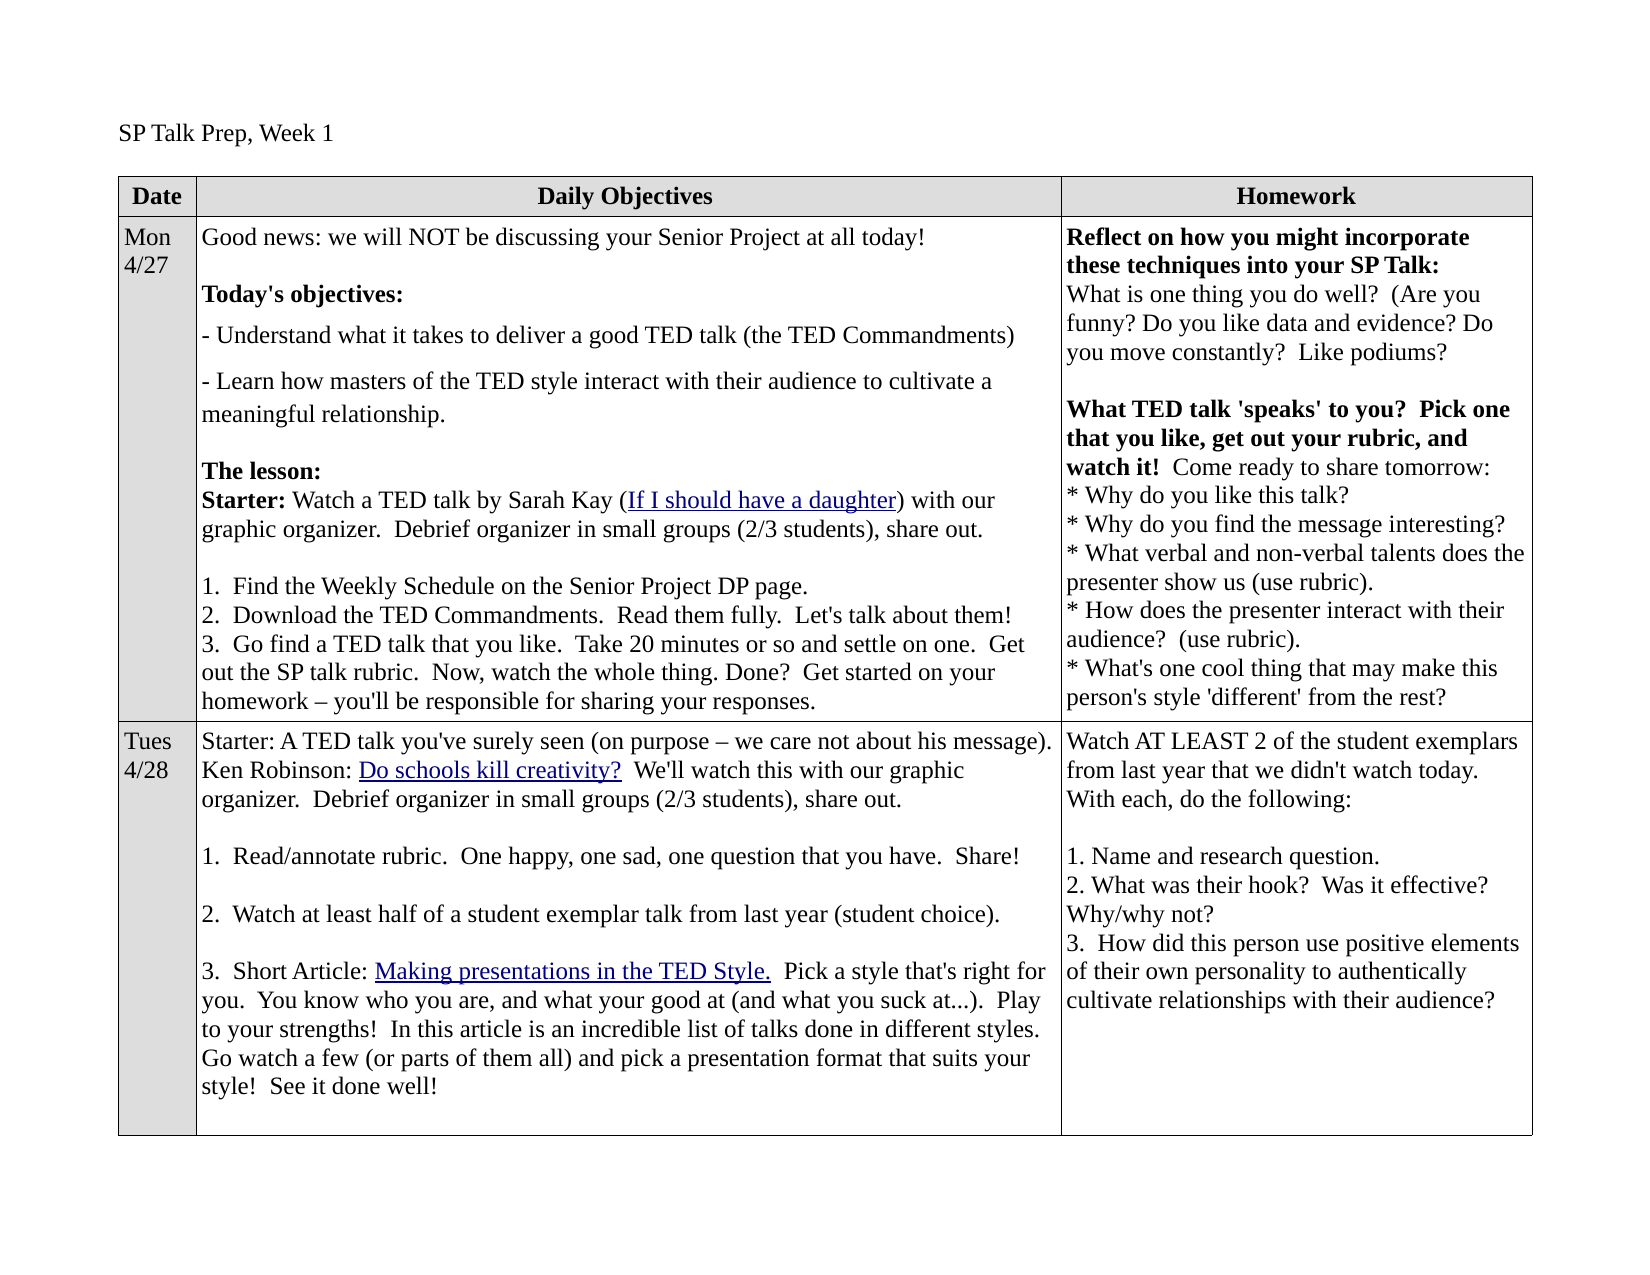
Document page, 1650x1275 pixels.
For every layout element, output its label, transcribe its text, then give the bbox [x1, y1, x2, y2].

table_cell Starter: A TED talk you've surely seen (on purpose – we care not about his message). Ken Robinson: Do schools kill creativity? We'll watch this with our graphic organizer. Debrief organizer in small groups (2/3 students), share out. 1. Read/annotate rubric. One happy, one sad, one question that you have. Share! 2. Watch at least half of a student exemplar talk from last year (student choice). 3. Short Article: Making presentations in the TED Style. Pick a style that's right for you. You know who you are, and what your good at (and what you suck at...). Play to your strengths! In this article is an incredible list of talks done in different styles. Go watch a few (or parts of them all) and pick a presentation format that suits your style! See it done well! [197, 722, 1061, 1135]
table_cell Mon 4/27 [119, 217, 196, 721]
table_cell Reflect on how you might incorporate these techniques into your SP Talk: What is one thing you do well? (Are you funny? Do you like data and evidence? Do you move constantly? Like podiums? What TED talk 'speaks' to you? Pick one that you like, get out your rubric, and watch it! Come ready to share tomorrow: * Why do you like this talk? * Why do you find the message interesting? * What verbal and non-verbal talents does the presenter show us (use rubric). * How does the presenter interact with their audience? (use rubric). * What's one cool thing that may make this person's style 'different' from the rest? [1062, 217, 1532, 721]
table_cell Good news: we will NOT be discussing your Senior Project at all today! Today's objectives: - Understand what it takes to deliver a good TED talk (the TED Commandments) - Learn how masters of the TED style interact with their audience to cultivate a meaningful relationship. The lesson: Starter: Watch a TED talk by Sarah Kay (If I should have a daughter) with our graphic organizer. Debrief organizer in small groups (2/3 students), share out. 1. Find the Weekly Schedule on the Senior Project DP page. 2. Download the TED Commandments. Read them fully. Let's talk about them! 3. Go find a TED talk that you like. Take 20 minutes or so and settle on one. Get out the SP talk rubric. Now, watch the whole thing. Done? Get started on your homework – you'll be responsible for sharing your responses. [197, 217, 1061, 721]
table_cell Watch AT LEAST 2 of the student exemplars from last year that we didn't watch today. With each, do the following: 1. Name and research question. 2. What was their hook? Was it effective? Why/why not? 3. How did this person use positive elements of their own personality to authentically cultivate relationships with their audience? [1062, 722, 1532, 1135]
text SP Talk Prep, Week 1 [118, 118, 1532, 147]
table_header Date [119, 177, 196, 216]
table_header Daily Objectives [197, 177, 1061, 216]
table_cell Tues 4/28 [119, 722, 196, 1135]
table_header Homework [1062, 177, 1532, 216]
